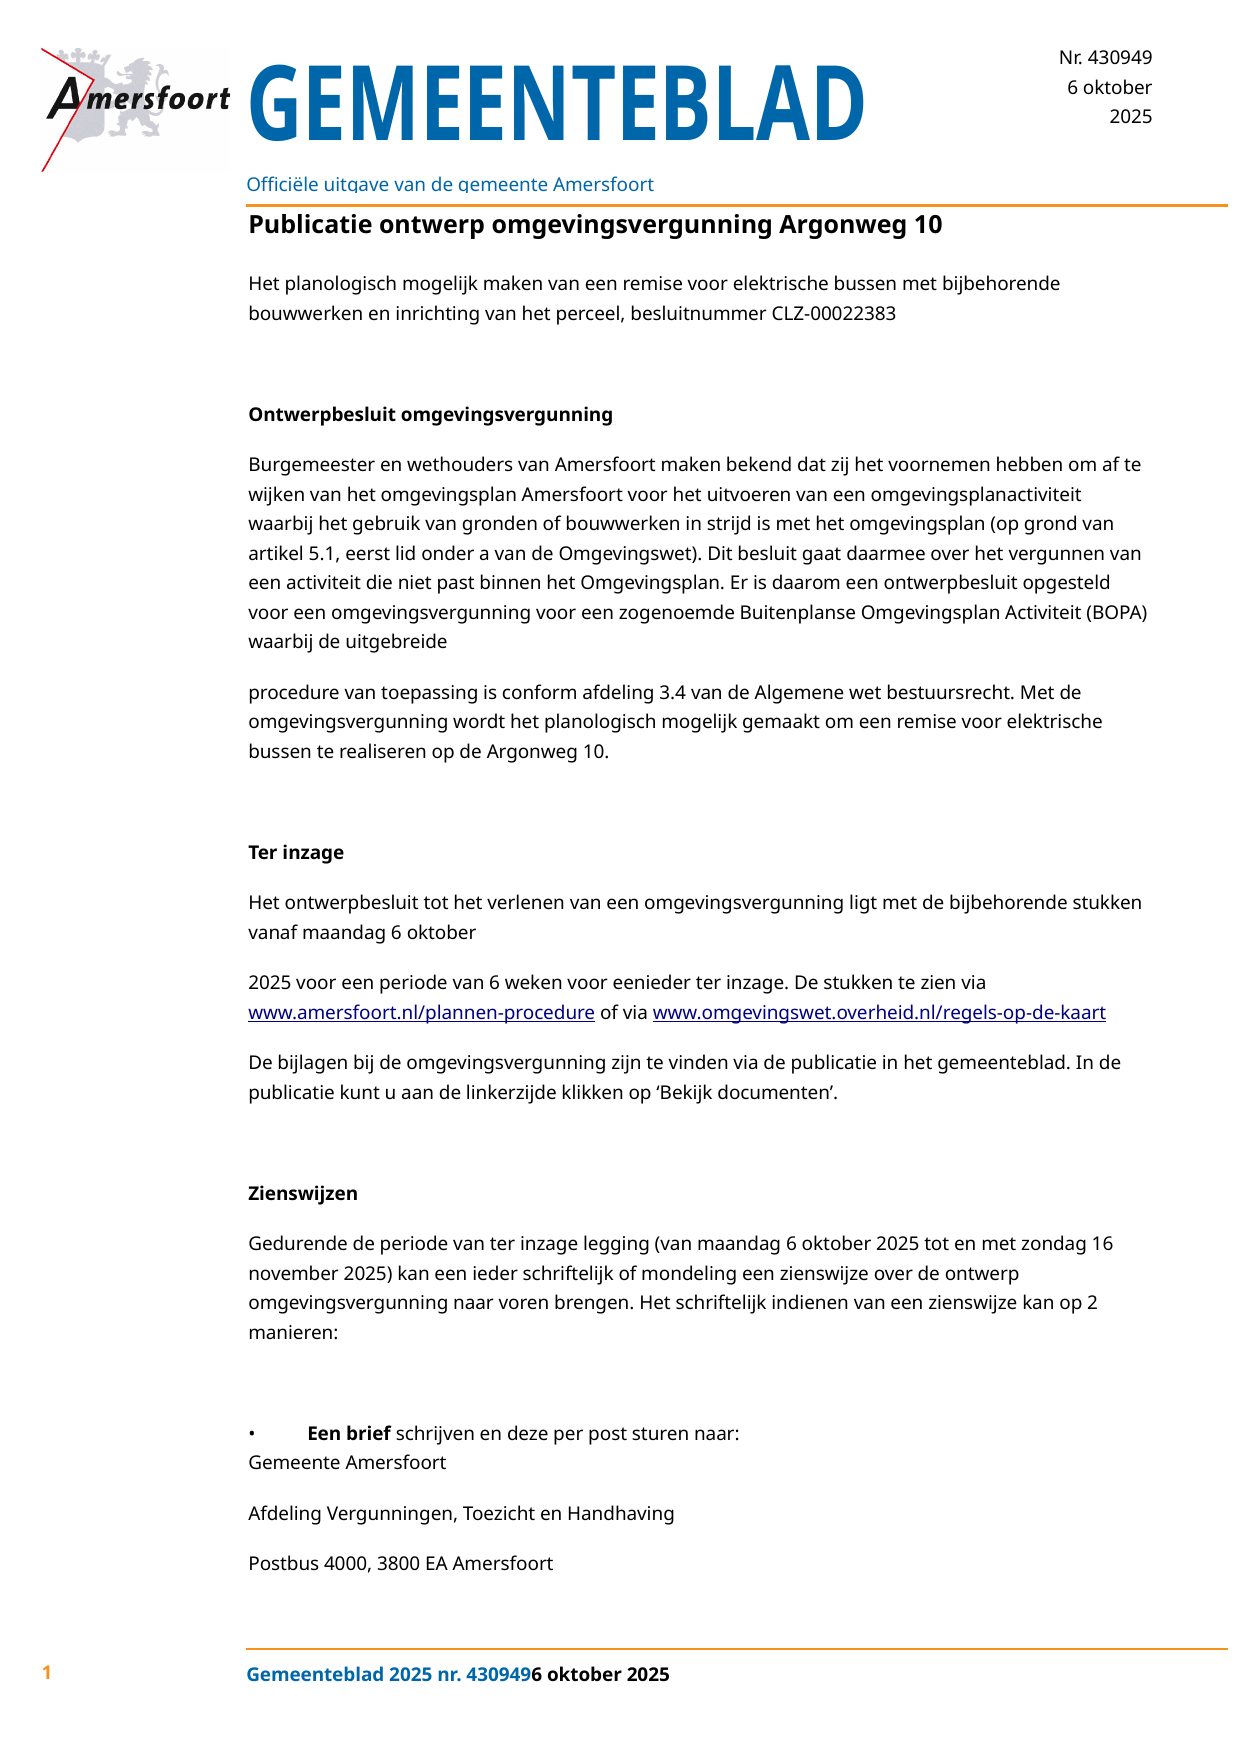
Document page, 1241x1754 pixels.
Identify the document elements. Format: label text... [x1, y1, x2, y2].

text Burgemeester en wethouders van Amersfoort maken bekend dat zij het voornemen hebben om af te wijken van het omgevingsplan Amersfoort voor het uitvoeren van een omgevingsplanactiviteit waarbij het gebruik van gronden of bouwwerken in strijd is met het omgevingsplan (op grond van artikel 5.1, eerst lid onder a van de Omgevingswet). Dit besluit gaat daarmee over het vergunnen van een activiteit die niet past binnen het Omgevingsplan. Er is daarom een ontwerpbesluit opgesteld voor een omgevingsvergunning voor een zogenoemde Buitenplanse Omgevingsplan Activiteit (BOPA) waarbij de uitgebreide [248, 451, 1152, 654]
text Zienswijzen [248, 1180, 1152, 1206]
text Ontwerpbesluit omgevingsvergunning [248, 401, 1152, 426]
text procedure van toepassing is conform afdeling 3.4 van de Algemene wet bestuursrecht. Met de omgevingsvergunning wordt het planologisch mogelijk gemaakt om een remise voor elektrische bussen te realiseren op de Argonweg 10. [248, 679, 1152, 764]
text Ter inzage [248, 839, 1152, 865]
text 2025 voor een periode van 6 weken voor eenieder ter inzage. De stukken te zien via www.amersfoort.nl/plannen-procedure of via www.omgevingswet.overheid.nl/regels-op-de-kaart [248, 969, 1152, 1025]
text Het planologisch mogelijk maken van een remise voor elektrische bussen met bijbehorende bouwwerken en inrichting van het perceel, besluitnummer CLZ-00022383 [248, 270, 1152, 326]
text Gemeente Amersfoort [248, 1449, 1152, 1475]
text De bijlagen bij de omgevingsvergunning zijn te vinden via de publicatie in het gemeenteblad. In de publicatie kunt u aan de linkerzijde klikken op ‘Bekijk documenten’. [248, 1049, 1152, 1105]
text Afdeling Vergunningen, Toezicht en Handhaving [248, 1500, 1152, 1526]
list Een brief schrijven en deze per post sturen naar: [248, 1420, 1152, 1446]
text Postbus 4000, 3800 EA Amersfoort [248, 1550, 1152, 1576]
text Het ontwerpbesluit tot het verlenen van een omgevingsvergunning ligt met de bijbehorende stukken vanaf maandag 6 oktober [248, 889, 1152, 945]
text Gedurende de periode van ter inzage legging (van maandag 6 oktober 2025 tot en met zondag 16 november 2025) kan een ieder schriftelijk of mondeling een zienswijze over de ontwerp omgevingsvergunning naar voren brengen. Het schriftelijk indienen van een zienswijze kan op 2 manieren: [248, 1230, 1152, 1345]
text Publicatie ontwerp omgevingsvergunning Argonweg 10 [248, 207, 1152, 241]
picture [41, 47, 231, 172]
